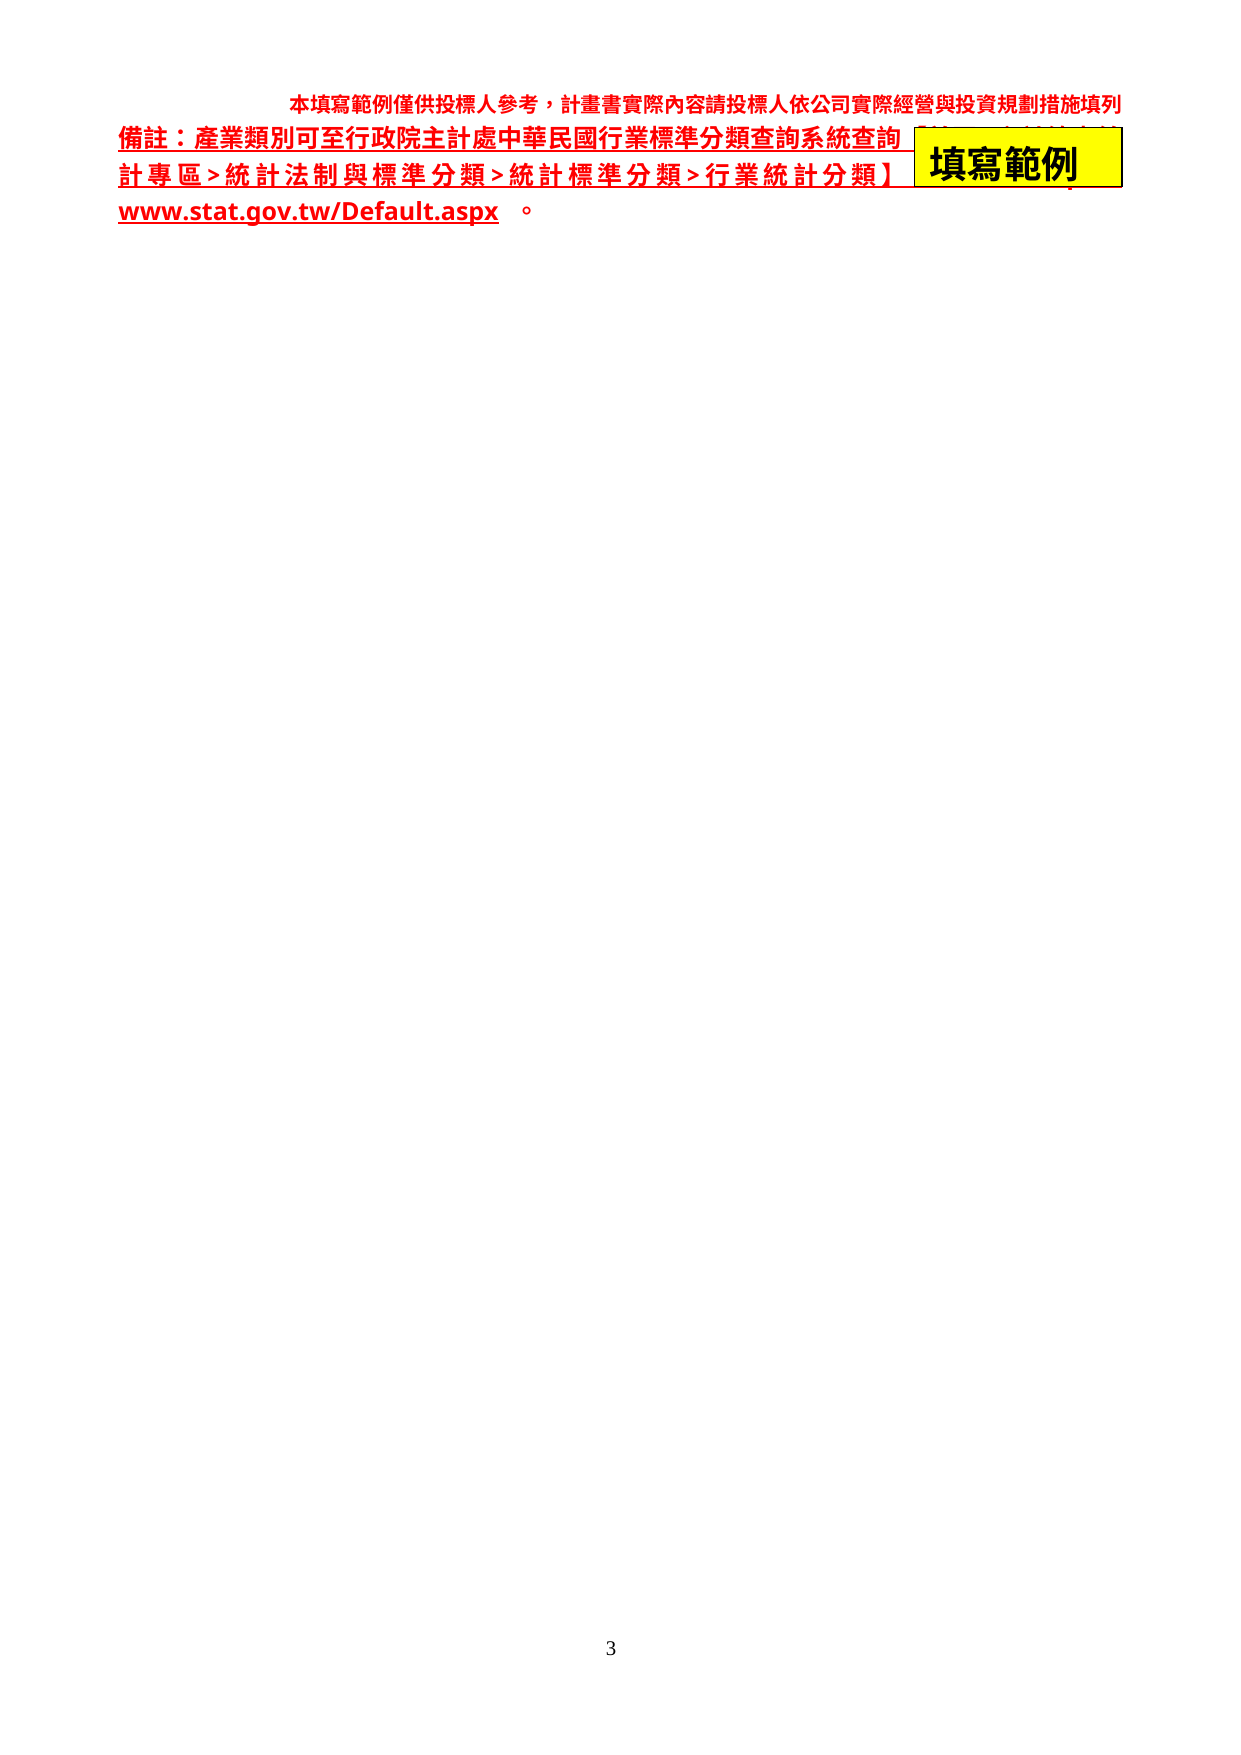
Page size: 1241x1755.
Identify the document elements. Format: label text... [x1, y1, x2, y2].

text 備註：產業類別可至行政院主計處中華民國行業標準分類查詢系統查詢【首頁>主計總處統計專區>統計法制與標準分類>統計標準分類>行業統計分類】，網址：https://www.stat.gov.tw/Default.aspx 。 [118, 152, 914, 186]
text 備註：產業類別可至行政院主計處中華民國行業標準分類查詢系統查詢【首頁>主計總處統計專區>統計法制與標準分類>統計標準分類>行業統計分類】，網址：https://www.stat.gov.tw/Default.aspx 。 [118, 119, 1122, 150]
text 備註：產業類別可至行政院主計處中華民國行業標準分類查詢系統查詢【首頁>主計總處統計專區>統計法制與標準分類>統計標準分類>行業統計分類】，網址：https://www.stat.gov.tw/Default.aspx 。 [118, 188, 1122, 228]
